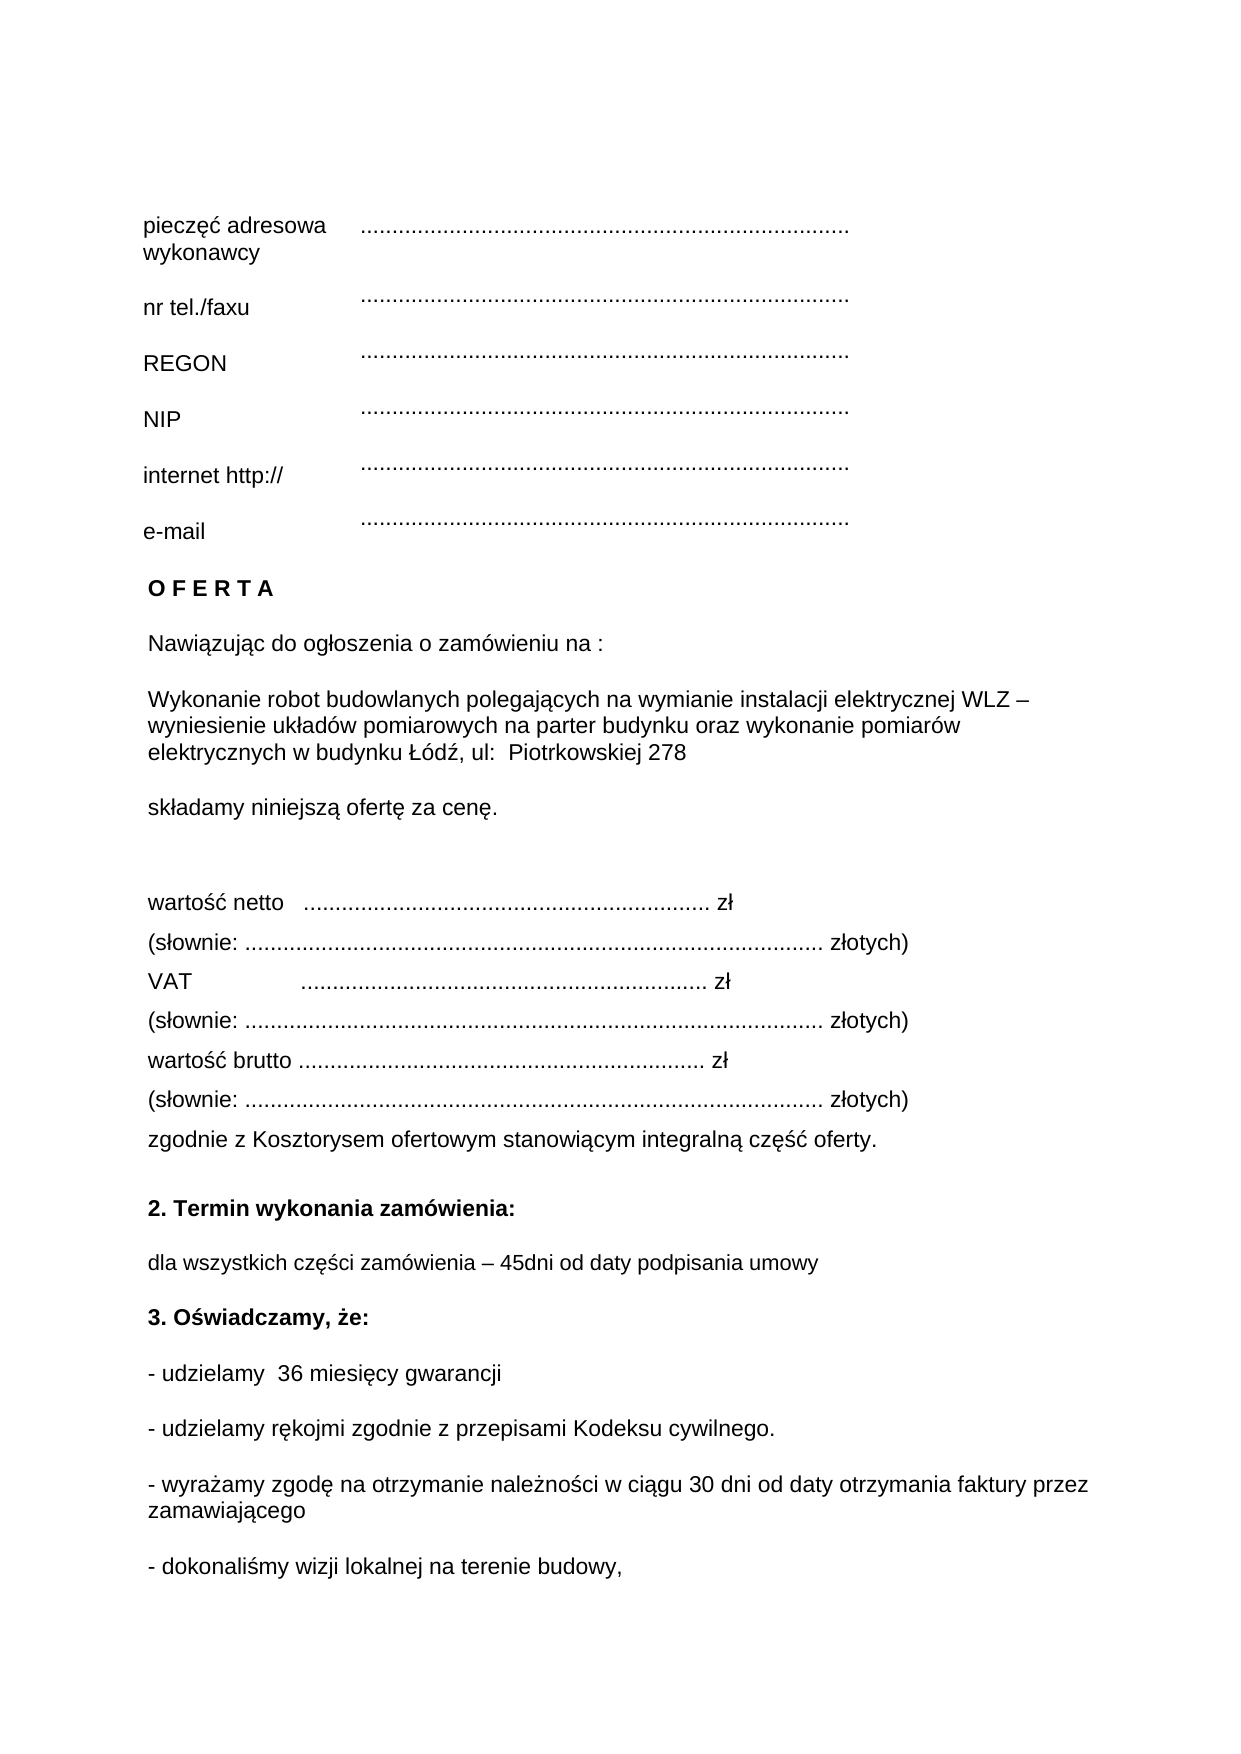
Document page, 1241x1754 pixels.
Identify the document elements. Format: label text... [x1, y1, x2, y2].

table_cell ............................................................................. [358, 266, 859, 322]
table_cell ............................................................................. [358, 378, 859, 434]
text O F E R T A [148, 575, 1092, 601]
table_header ............................................................................. [358, 184, 859, 266]
table_cell NIP [141, 378, 358, 434]
text dla wszystkich części zamówienia – 45dni od daty podpisania umowy [148, 1250, 1092, 1275]
text wartość netto ................................................................ zł (słownie: ........................................................................................... złotych) VAT ................................................................ zł (słownie: ........................................................................................... złotych) wartość brutto ................................................................ zł (słownie: ........................................................................................... złotych) zgodnie z Kosztorysem ofertowym stanowiącym integralną część oferty. [148, 849, 1092, 1152]
table_cell ............................................................................. [358, 434, 859, 490]
text - dokonaliśmy wizji lokalnej na terenie budowy, [148, 1553, 1092, 1579]
text 2. Termin wykonania zamówienia: [148, 1194, 1092, 1221]
text Wykonanie robot budowlanych polegających na wymianie instalacji elektrycznej WLZ – wyniesienie układów pomiarowych na parter budynku oraz wykonanie pomiarów elektrycznych w budynku Łódź, ul: Piotrkowskiej 278 [148, 686, 1092, 765]
text - udzielamy 36 miesięcy gwarancji [148, 1360, 1092, 1386]
table_header pieczęć adresowa wykonawcy [141, 184, 358, 266]
text - udzielamy rękojmi zgodnie z przepisami Kodeksu cywilnego. [148, 1415, 1092, 1442]
text 3. Oświadczamy, że: [148, 1304, 1092, 1331]
table_cell ............................................................................. [358, 490, 859, 546]
text składamy niniejszą ofertę za cenę. [148, 794, 1092, 820]
table_cell ............................................................................. [358, 322, 859, 378]
text Nawiązując do ogłoszenia o zamówieniu na : [148, 630, 1092, 657]
table_cell internet http:// [141, 434, 358, 490]
table_cell nr tel./faxu [141, 266, 358, 322]
table_cell REGON [141, 322, 358, 378]
text - wyrażamy zgodę na otrzymanie należności w ciągu 30 dni od daty otrzymania faktury przez zamawiającego [148, 1471, 1092, 1524]
table_cell e-mail [141, 490, 358, 546]
